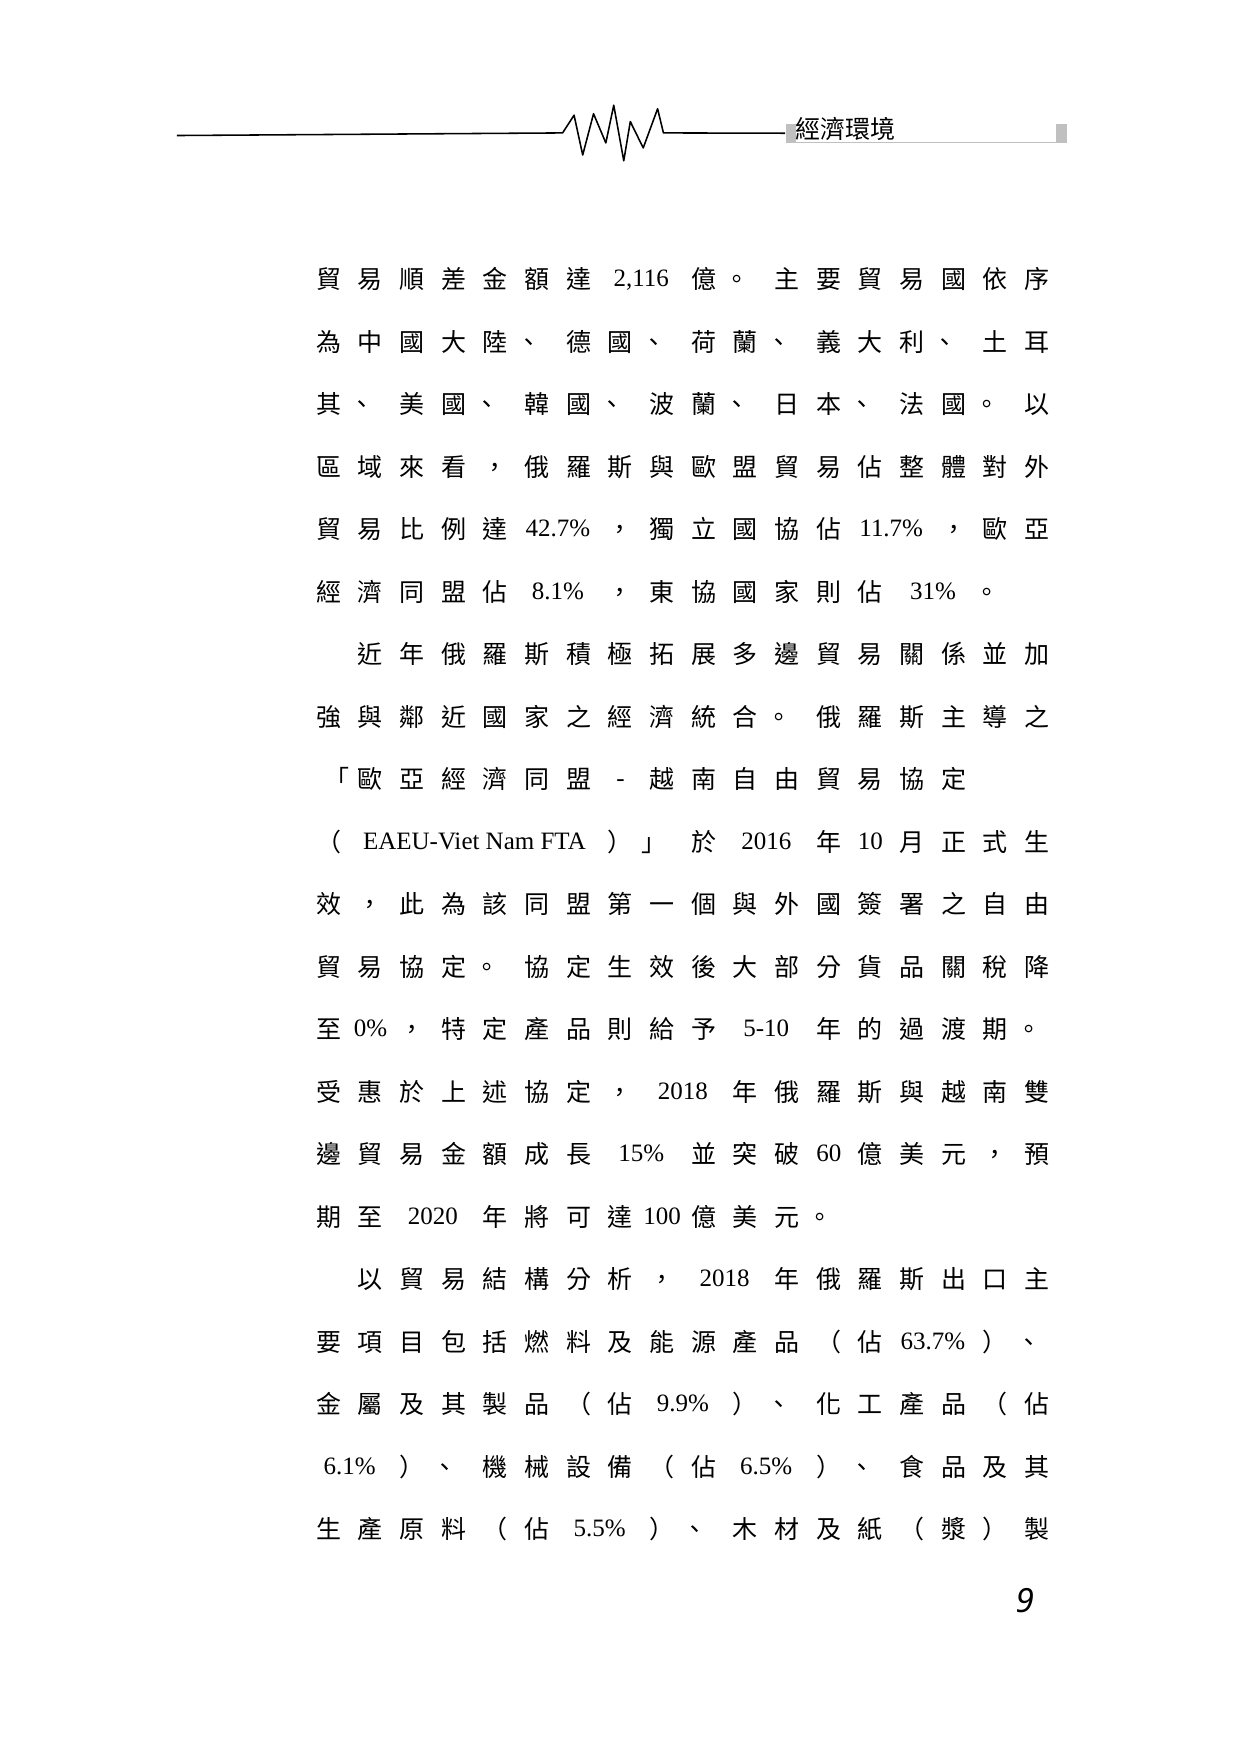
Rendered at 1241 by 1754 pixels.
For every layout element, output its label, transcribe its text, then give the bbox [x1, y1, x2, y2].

text 近年俄羅斯積極拓展多邊貿易關係並加強與鄰近國家之經濟統合。俄羅斯主導之「歐亞經濟同盟-越南自由貿易協定（EAEU-Viet Nam FTA）」於2016年10月正式生效，此為該同盟第一個與外國簽署之自由貿易協定。協定生效後大部分貨品關稅降至0%，特定產品則給予5-10年的過渡期。受惠於上述協定，2018年俄羅斯與越南雙邊貿易金額成長15%並突破60億美元，預期至2020年將可達100億美元。 [281, 611, 1058, 1236]
text 貿易順差金額達2,116億。主要貿易國依序為中國大陸、德國、荷蘭、義大利、土耳其、美國、韓國、波蘭、日本、法國。以區域來看，俄羅斯與歐盟貿易佔整體對外貿易比例達42.7%，獨立國協佔11.7%，歐亞經濟同盟佔8.1%，東協國家則佔31%。 [281, 236, 1058, 611]
text 以貿易結構分析，2018年俄羅斯出口主要項目包括燃料及能源產品（佔63.7%）、金屬及其製品（佔9.9%）、化工產品（佔6.1%）、機械設備（佔6.5%）、食品及其生產原料（佔5.5%）、木材及紙（漿）製 [281, 1236, 1058, 1549]
